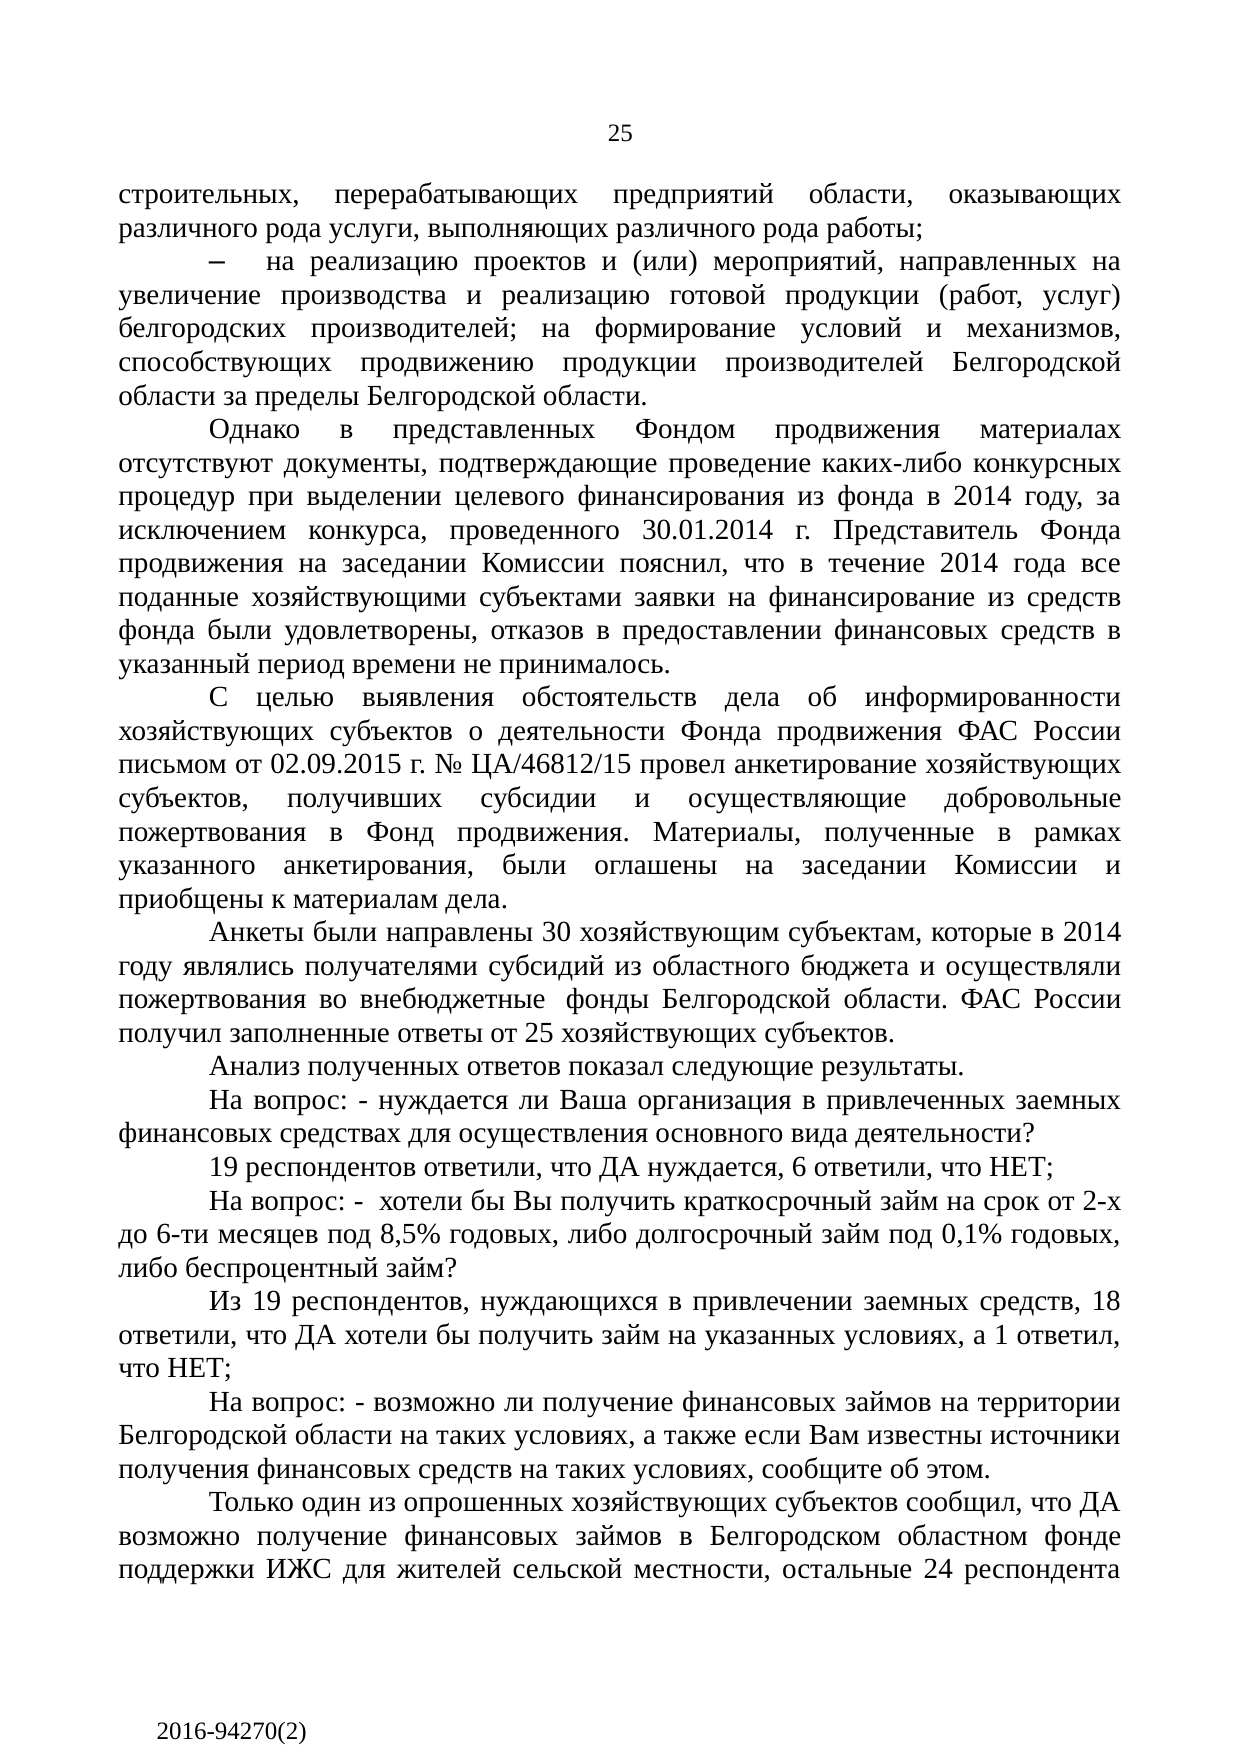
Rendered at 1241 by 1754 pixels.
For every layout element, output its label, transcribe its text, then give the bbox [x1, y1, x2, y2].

text строительных, перерабатывающих предприятий области, оказывающих различного рода услуги, выполняющих различного рода работы; [118, 176, 1122, 243]
text Анкеты были направлены 30 хозяйствующим субъектам, которые в 2014 году являлись получателями субсидий из областного бюджета и осуществляли пожертвования во внебюджетные фонды Белгородской области. ФАС России получил заполненные ответы от 25 хозяйствующих субъектов. [118, 914, 1122, 1048]
text Из 19 респондентов, нуждающихся в привлечении заемных средств, 18 ответили, что ДА хотели бы получить займ на указанных условиях, а 1 ответил, что НЕТ; [118, 1283, 1122, 1384]
text Однако в представленных Фондом продвижения материалах отсутствуют документы, подтверждающие проведение каких-либо конкурсных процедур при выделении целевого финансирования из фонда в 2014 году, за исключением конкурса, проведенного 30.01.2014 г. Представитель Фонда продвижения на заседании Комиссии пояснил, что в течение 2014 года все поданные хозяйствующими субъектами заявки на финансирование из средств фонда были удовлетворены, отказов в предоставлении финансовых средств в указанный период времени не принималось. [118, 411, 1122, 679]
text На вопрос: - нуждается ли Ваша организация в привлеченных заемных финансовых средствах для осуществления основного вида деятельности? [118, 1082, 1122, 1149]
text На вопрос: - хотели бы Вы получить краткосрочный займ на срок от 2-х до 6-ти месяцев под 8,5% годовых, либо долгосрочный займ под 0,1% годовых, либо беспроцентный займ? [118, 1183, 1122, 1283]
list на реализацию проектов и (или) мероприятий, направленных на увеличение производства и реализацию готовой продукции (работ, услуг) белгородских производителей; на формирование условий и механизмов, способствующих продвижению продукции производителей Белгородской области за пределы Белгородской области. [118, 243, 1122, 411]
text На вопрос: - возможно ли получение финансовых займов на территории Белгородской области на таких условиях, а также если Вам известны источники получения финансовых средств на таких условиях, сообщите об этом. [118, 1384, 1122, 1484]
text Только один из опрошенных хозяйствующих субъектов сообщил, что ДА возможно получение финансовых займов в Белгородском областном фонде поддержки ИЖС для жителей сельской местности, остальные 24 респондента [118, 1484, 1122, 1585]
text 19 респондентов ответили, что ДА нуждается, 6 ответили, что НЕТ; [118, 1149, 1122, 1183]
text С целью выявления обстоятельств дела об информированности хозяйствующих субъектов о деятельности Фонда продвижения ФАС России письмом от 02.09.2015 г. № ЦА/46812/15 провел анкетирование хозяйствующих субъектов, получивших субсидии и осуществляющие добровольные пожертвования в Фонд продвижения. Материалы, полученные в рамках указанного анкетирования, были оглашены на заседании Комиссии и приобщены к материалам дела. [118, 679, 1122, 914]
text Анализ полученных ответов показал следующие результаты. [118, 1048, 1122, 1082]
